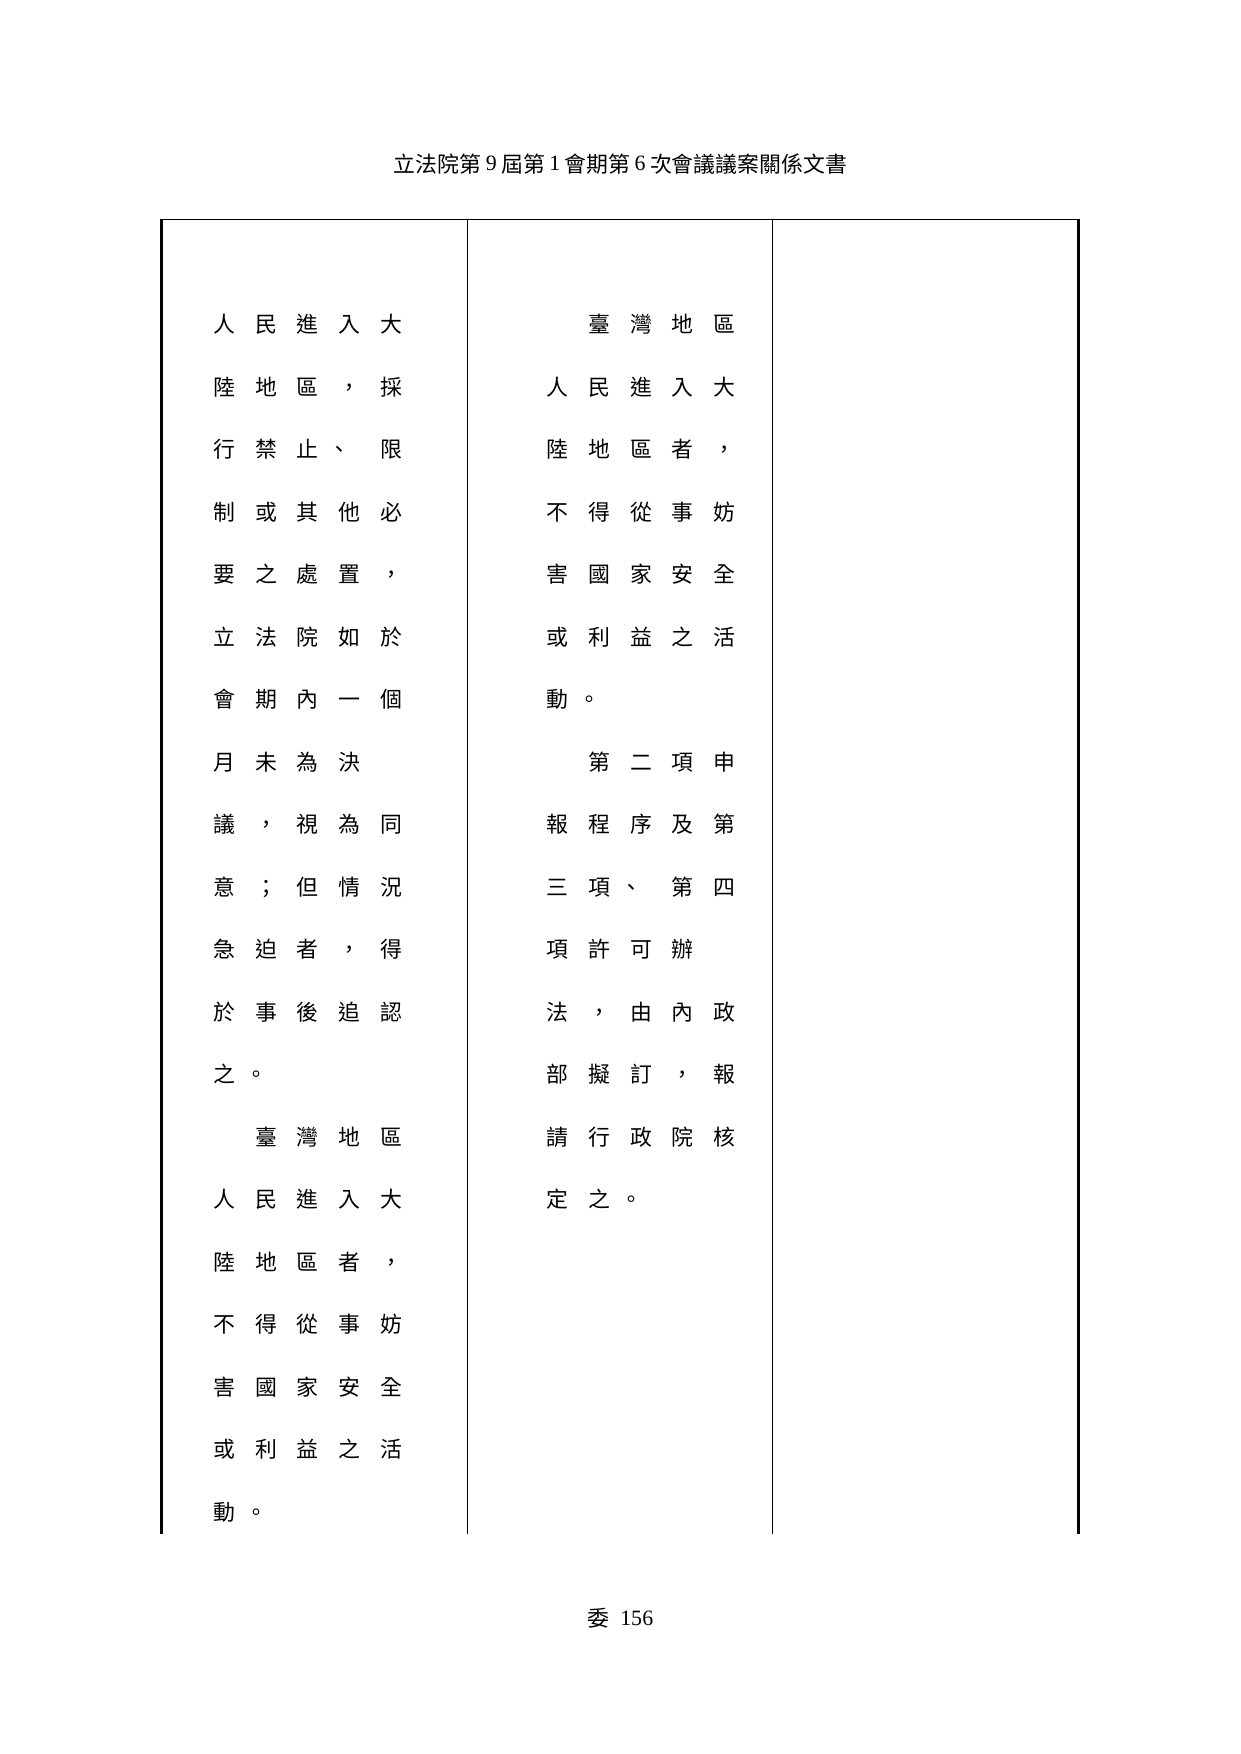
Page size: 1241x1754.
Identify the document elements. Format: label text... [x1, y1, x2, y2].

table_cell 人民進入大陸地區，採行禁止、限制或其他必要之處置，立法院如於會期內一個月未為決議，視為同意；但情況急迫者，得於事後追認之。 臺灣地區人民進入大陸地區者，不得從事妨害國家安全或利益之活動。 [163, 220, 467, 1534]
table_cell 臺灣地區人民進入大陸地區者，不得從事妨害國家安全或利益之活動。 第二項申報程序及第三項、第四項許可辦法，由內政部擬訂，報請行政院核定之。 [468, 220, 772, 1534]
table_cell [773, 220, 1077, 1534]
